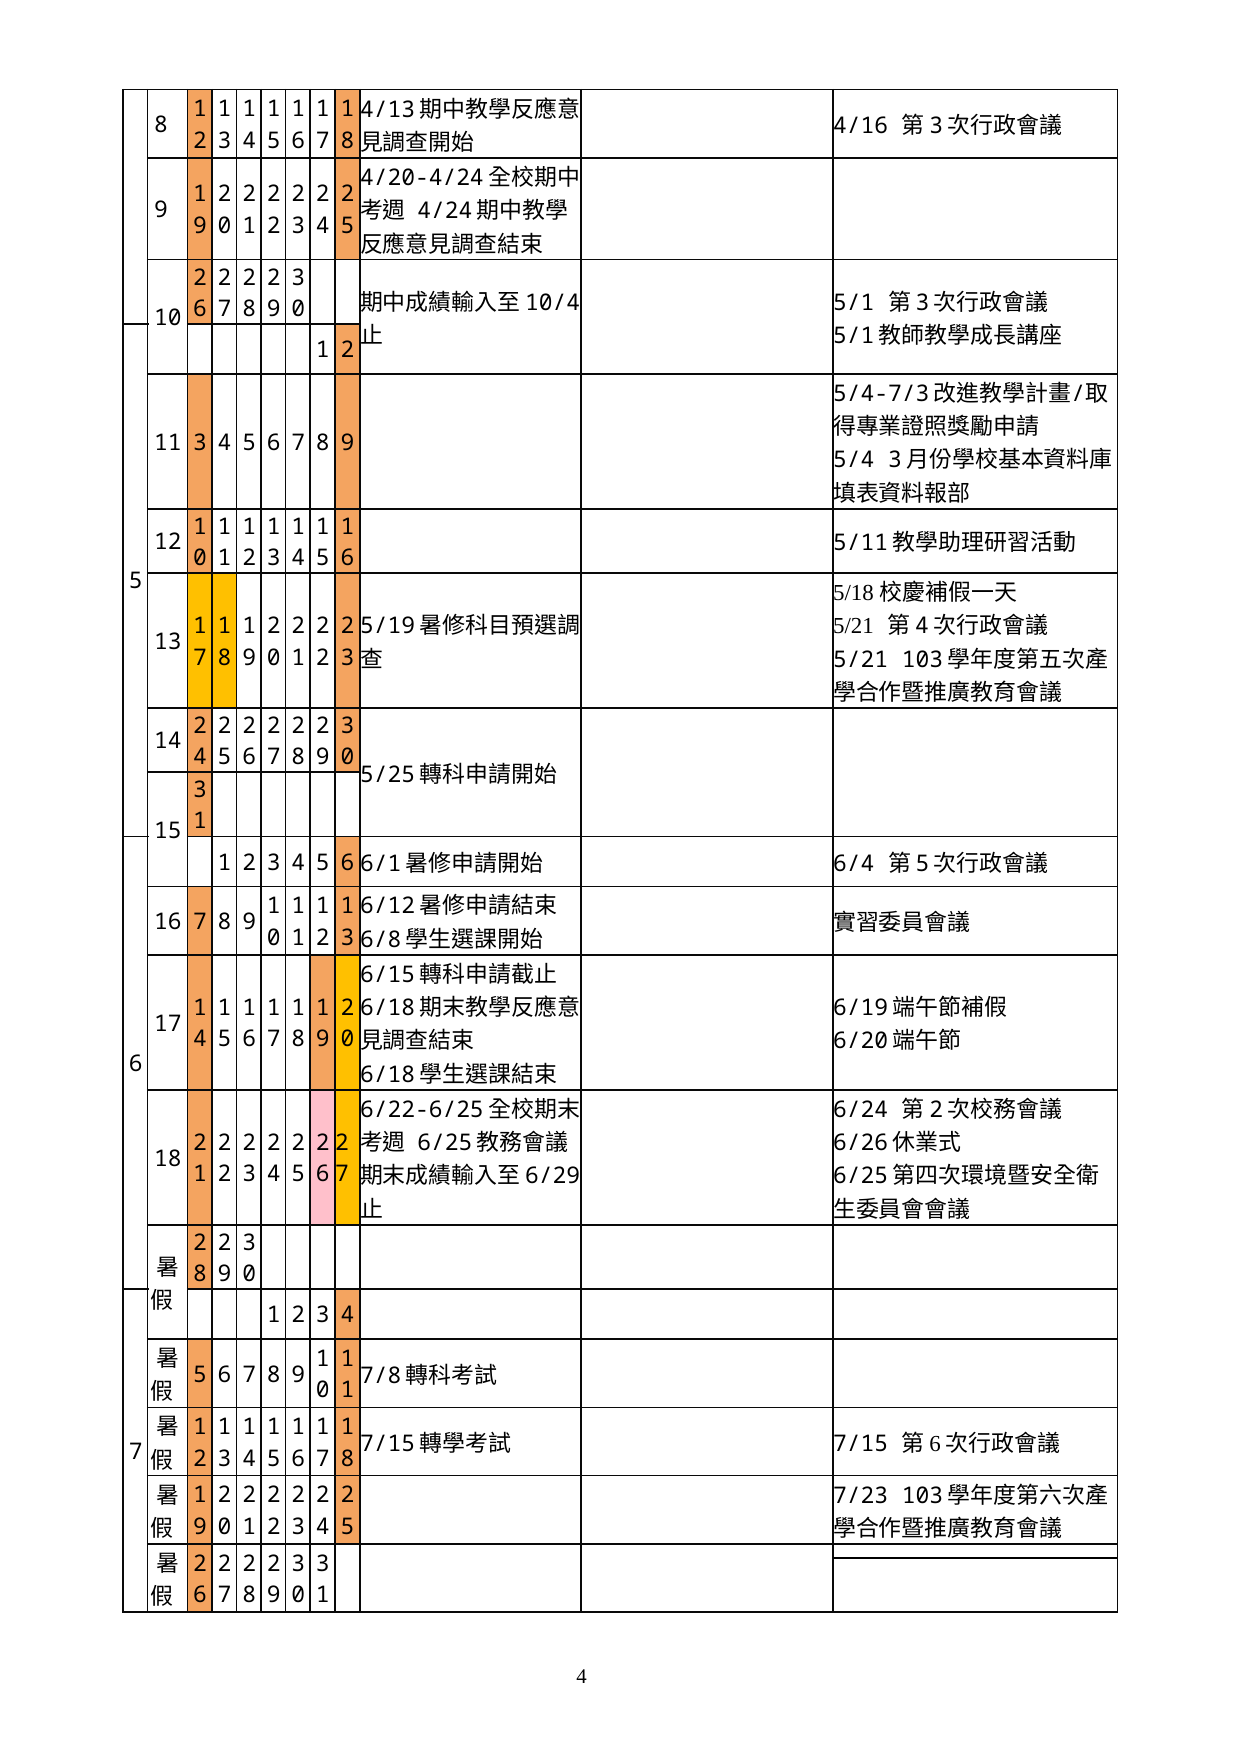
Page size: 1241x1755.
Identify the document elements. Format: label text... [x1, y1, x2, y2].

table_cell 30 [336, 709, 359, 771]
table_cell [834, 1340, 1117, 1406]
table_cell 29 [262, 1545, 285, 1611]
table_cell 8 [311, 375, 334, 508]
table_cell 4 [286, 837, 309, 886]
table_cell [361, 1290, 580, 1338]
table_cell 2 [237, 837, 260, 886]
table_cell 7/23 103學年度第六次產學合作暨推廣教育會議 [834, 1476, 1117, 1543]
table_cell [361, 375, 580, 508]
table_cell [262, 773, 285, 836]
table_cell 7/8轉科考試 [361, 1340, 580, 1406]
table_cell 16 [148, 887, 187, 954]
table_cell 23 [286, 159, 309, 259]
table_cell 5/18 校慶補假一天 5/21 第4次行政會議 5/21 103學年度第五次產學合作暨推廣教育會議 [834, 574, 1117, 707]
table_cell 10 [148, 260, 187, 373]
table_cell 24 [188, 709, 211, 771]
table_cell 20 [213, 1476, 236, 1543]
table_cell [361, 510, 580, 572]
table_cell 9 [336, 375, 359, 508]
table_cell 21 [237, 1476, 260, 1543]
table_cell 7 [188, 887, 211, 954]
table_cell 23 [336, 574, 359, 707]
table_cell 14 [188, 956, 211, 1089]
table_cell [213, 1290, 236, 1338]
table_cell 4 [213, 375, 236, 508]
table_cell 21 [286, 574, 309, 707]
table_cell 4/16 第3次行政會議 [834, 90, 1117, 157]
table_cell 15 [262, 1408, 285, 1475]
table_cell 6/1暑修申請開始 [361, 837, 580, 886]
table_cell [361, 1545, 580, 1611]
table_cell 3 [188, 375, 211, 508]
table_cell [336, 260, 359, 323]
table_cell 13 [213, 90, 236, 157]
table_cell [188, 837, 211, 886]
table_cell 12 [188, 1408, 211, 1475]
table_cell 8 [262, 1340, 285, 1406]
table_cell 24 [311, 159, 334, 259]
table_cell 表單的底部 [834, 1559, 1117, 1611]
table_cell 2 [286, 1290, 309, 1338]
table_cell [188, 1290, 211, 1338]
table_cell [336, 773, 359, 836]
table_cell 表單的底部 [834, 1545, 1117, 1557]
table_cell 20 [262, 574, 285, 707]
table_cell [262, 325, 285, 373]
table_cell 23 [237, 1091, 260, 1224]
table_cell 19 [188, 159, 211, 259]
table_cell 25 [336, 159, 359, 259]
table_cell 5/11教學助理研習活動 [834, 510, 1117, 572]
table_cell 26 [237, 709, 260, 771]
table_cell 29 [262, 260, 285, 323]
table_cell [286, 325, 309, 373]
table_cell [286, 773, 309, 836]
table_cell 19 [237, 574, 260, 707]
table_cell 27 [213, 1545, 236, 1611]
table_cell 19 [188, 1476, 211, 1543]
table_cell 24 [311, 1476, 334, 1543]
table_cell 6 [262, 375, 285, 508]
table_cell 1 [213, 837, 236, 886]
table_cell 21 [237, 159, 260, 259]
table_cell 28 [286, 709, 309, 771]
table_cell [262, 1226, 285, 1288]
table_cell 20 [336, 956, 359, 1089]
table_cell 15 [213, 956, 236, 1089]
table_cell 7 [286, 375, 309, 508]
table_cell 1 [262, 1290, 285, 1338]
table_cell [834, 1290, 1117, 1338]
table_cell 1 [311, 325, 334, 373]
table_cell 6/15轉科申請截止 6/18期末教學反應意見調查結束 6/18學生選課結束 [361, 956, 580, 1089]
table_cell [834, 159, 1117, 259]
table_cell [213, 325, 236, 373]
table_cell 18 [286, 956, 309, 1089]
table_cell [582, 510, 832, 572]
table_cell 19 [311, 956, 334, 1089]
table_cell [834, 1226, 1117, 1288]
table_cell 28 [237, 260, 260, 323]
table_cell 11 [286, 887, 309, 954]
table_cell 17 [148, 956, 187, 1089]
table_cell 31 [188, 773, 211, 836]
table_cell 10 [262, 887, 285, 954]
table_cell 16 [286, 90, 309, 157]
table_cell [834, 709, 1117, 836]
table_cell 6 [124, 837, 147, 1288]
table_cell 9 [148, 159, 187, 259]
table_cell 暑假 [148, 1545, 187, 1611]
table_cell [286, 1226, 309, 1288]
table_cell 25 [213, 709, 236, 771]
table_cell 3 [311, 1290, 334, 1338]
table_cell 29 [213, 1226, 236, 1288]
table_cell 30 [286, 1545, 309, 1611]
table_cell 12 [237, 510, 260, 572]
table_cell 4/20-4/24全校期中考週 4/24期中教學反應意見調查結束 [361, 159, 580, 259]
table_cell 24 [262, 1091, 285, 1224]
table_cell 28 [237, 1545, 260, 1611]
table_cell 26 [188, 260, 211, 323]
table_cell 18 [336, 90, 359, 157]
table_cell 7 [124, 1290, 147, 1611]
table_cell 12 [148, 510, 187, 572]
table_cell [237, 773, 260, 836]
table_cell 11 [213, 510, 236, 572]
table_cell [361, 1476, 580, 1543]
table_cell [582, 375, 832, 508]
table_cell 12 [311, 887, 334, 954]
table_cell 27 [213, 260, 236, 323]
table_cell 14 [237, 90, 260, 157]
table_cell 26 [188, 1545, 211, 1611]
table_cell 暑假 [148, 1340, 187, 1406]
table_cell 6/24 第2次校務會議 6/26休業式 6/25第四次環境暨安全衛生委員會會議 [834, 1091, 1117, 1224]
table_cell [582, 956, 832, 1089]
table_cell 6 [213, 1340, 236, 1406]
table_cell 5 [311, 837, 334, 886]
table_cell 27 [336, 1091, 359, 1224]
table_cell 25 [286, 1091, 309, 1224]
table_cell 26 [311, 1091, 334, 1224]
table_cell 11 [148, 375, 187, 508]
table_cell 6/12暑修申請結束 6/8學生選課開始 [361, 887, 580, 954]
table_cell 29 [311, 709, 334, 771]
table_cell 5/19暑修科目預選調查 [361, 574, 580, 707]
table_cell 6 [336, 837, 359, 886]
table_cell 9 [237, 887, 260, 954]
table_cell 5 [188, 1340, 211, 1406]
table_cell [582, 1290, 832, 1338]
table_cell [311, 773, 334, 836]
table_cell 17 [311, 1408, 334, 1475]
table_cell [582, 837, 832, 886]
table_cell 30 [286, 260, 309, 323]
table_cell [582, 1476, 832, 1543]
table_cell [124, 90, 147, 323]
table_cell 10 [311, 1340, 334, 1406]
table_cell [311, 1226, 334, 1288]
table_cell 暑假 [148, 1408, 187, 1475]
table_cell 31 [311, 1545, 334, 1611]
table_cell [237, 325, 260, 373]
table_cell 13 [148, 574, 187, 707]
table_cell 13 [262, 510, 285, 572]
table_cell 15 [148, 773, 187, 886]
table_cell 暑假 [148, 1226, 187, 1338]
table_cell 11 [336, 1340, 359, 1406]
table_cell [336, 1545, 359, 1611]
table_cell 17 [311, 90, 334, 157]
table_cell 14 [286, 510, 309, 572]
table_cell [582, 90, 832, 157]
table_cell 22 [311, 574, 334, 707]
table_cell 27 [262, 709, 285, 771]
table_cell [582, 159, 832, 259]
table_cell 30 [237, 1226, 260, 1288]
table_cell 5/4-7/3改進教學計畫/取得專業證照獎勵申請 5/4 3月份學校基本資料庫填表資料報部 [834, 375, 1117, 508]
table_cell 22 [262, 159, 285, 259]
table_cell 22 [213, 1091, 236, 1224]
table_cell 6/22-6/25全校期末考週 6/25教務會議期末成績輸入至6/29止 [361, 1091, 580, 1224]
table_cell [582, 709, 832, 836]
table_cell 17 [262, 956, 285, 1089]
table_cell 13 [336, 887, 359, 954]
table_cell 21 [188, 1091, 211, 1224]
table_cell 25 [336, 1476, 359, 1543]
table_cell [582, 260, 832, 373]
table_cell 4/13期中教學反應意見調查開始 [361, 90, 580, 157]
table_cell 3 [262, 837, 285, 886]
table_cell 22 [262, 1476, 285, 1543]
table_cell 18 [336, 1408, 359, 1475]
table_cell 15 [311, 510, 334, 572]
table_cell 17 [188, 574, 211, 707]
table_cell 5/25轉科申請開始 [361, 709, 580, 836]
table_cell 9 [286, 1340, 309, 1406]
table_cell 16 [286, 1408, 309, 1475]
table_cell [582, 1226, 832, 1288]
table_cell 7 [237, 1340, 260, 1406]
table_cell 5/1 第3次行政會議 5/1教師教學成長講座 [834, 260, 1117, 373]
table_cell [582, 1340, 832, 1406]
table_cell 14 [148, 709, 187, 771]
table_cell 16 [336, 510, 359, 572]
table_cell 7/15轉學考試 [361, 1408, 580, 1475]
table_cell 5 [124, 325, 147, 836]
table_cell [188, 325, 211, 373]
table_cell 28 [188, 1226, 211, 1288]
table_cell 14 [237, 1408, 260, 1475]
table_cell 23 [286, 1476, 309, 1543]
table_cell 20 [213, 159, 236, 259]
table_cell [582, 887, 832, 954]
table_cell 10 [188, 510, 211, 572]
table_cell 實習委員會議 [834, 887, 1117, 954]
table_cell [336, 1226, 359, 1288]
table_cell 6/4 第5次行政會議 [834, 837, 1117, 886]
table_cell 8 [213, 887, 236, 954]
table_cell 8 [148, 90, 187, 157]
table_cell 期中成績輸入至10/4止 [361, 260, 580, 373]
table_cell [361, 1226, 580, 1288]
table_cell 7/15 第6次行政會議 [834, 1408, 1117, 1475]
table_cell 12 [188, 90, 211, 157]
table_cell [311, 260, 334, 323]
table_cell [582, 1408, 832, 1475]
table_cell 2 [336, 325, 359, 373]
table_cell 16 [237, 956, 260, 1089]
table_cell 18 [148, 1091, 187, 1224]
table_cell 6/19端午節補假 6/20端午節 [834, 956, 1117, 1089]
table_cell [213, 773, 236, 836]
table_cell [582, 1091, 832, 1224]
table_cell [237, 1290, 260, 1338]
table_cell 暑假 [148, 1476, 187, 1543]
table_cell [582, 1545, 832, 1611]
table_cell [582, 574, 832, 707]
table_cell 4 [336, 1290, 359, 1338]
table_cell 5 [237, 375, 260, 508]
table_cell 13 [213, 1408, 236, 1475]
table_cell 15 [262, 90, 285, 157]
table_cell 18 [213, 574, 236, 707]
